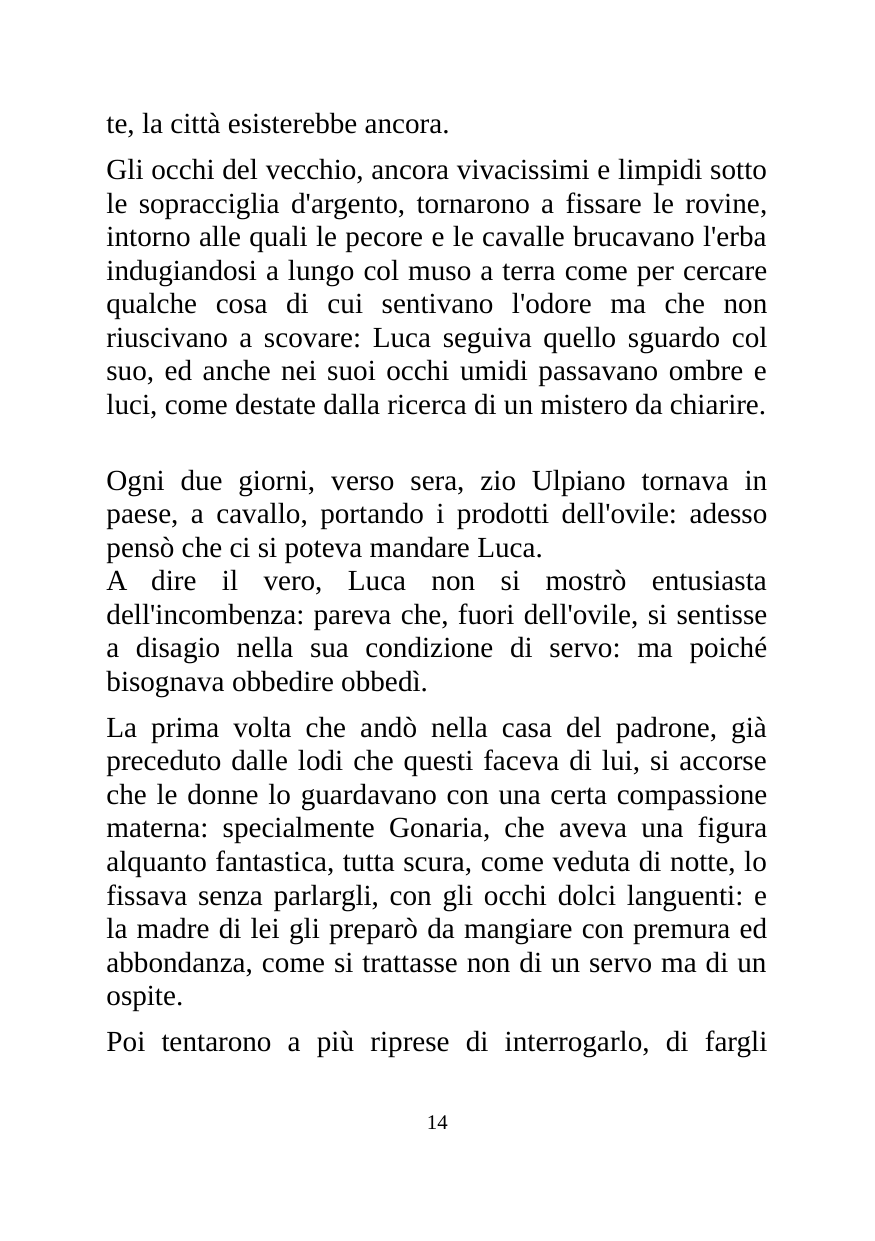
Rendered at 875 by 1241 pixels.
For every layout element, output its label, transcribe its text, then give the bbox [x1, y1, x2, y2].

text A dire il vero, Luca non si mostrò entusiasta dell'incombenza: pareva che, fuori dell'ovile, si sentisse a disagio nella sua condizione di servo: ma poiché bisognava obbedire obbedì. [106, 563, 768, 697]
text Ogni due giorni, verso sera, zio Ulpiano tornava in paese, a cavallo, portando i prodotti dell'ovile: adesso pensò che ci si poteva mandare Luca. [106, 463, 768, 563]
text La prima volta che andò nella casa del padrone, già preceduto dalle lodi che questi faceva di lui, si accorse che le donne lo guardavano con una certa compassione materna: specialmente Gonaria, che aveva una figura alquanto fantastica, tutta scura, come veduta di notte, lo fissava senza parlargli, con gli occhi dolci languenti: e la madre di lei gli preparò da mangiare con premura ed abbondanza, come si trattasse non di un servo ma di un ospite. [106, 710, 768, 1012]
text Gli occhi del vecchio, ancora vivacissimi e limpidi sotto le sopracciglia d'argento, tornarono a fissare le rovine, intorno alle quali le pecore e le cavalle brucavano l'erba indugiandosi a lungo col muso a terra come per cercare qualche cosa di cui sentivano l'odore ma che non riuscivano a scovare: Luca seguiva quello sguardo col suo, ed anche nei suoi occhi umidi passavano ombre e luci, come destate dalla ricerca di un mistero da chiarire. [106, 152, 768, 421]
text Poi tentarono a più riprese di interrogarlo, di fargli [106, 1024, 768, 1058]
text te, la città esisterebbe ancora. [106, 106, 768, 140]
